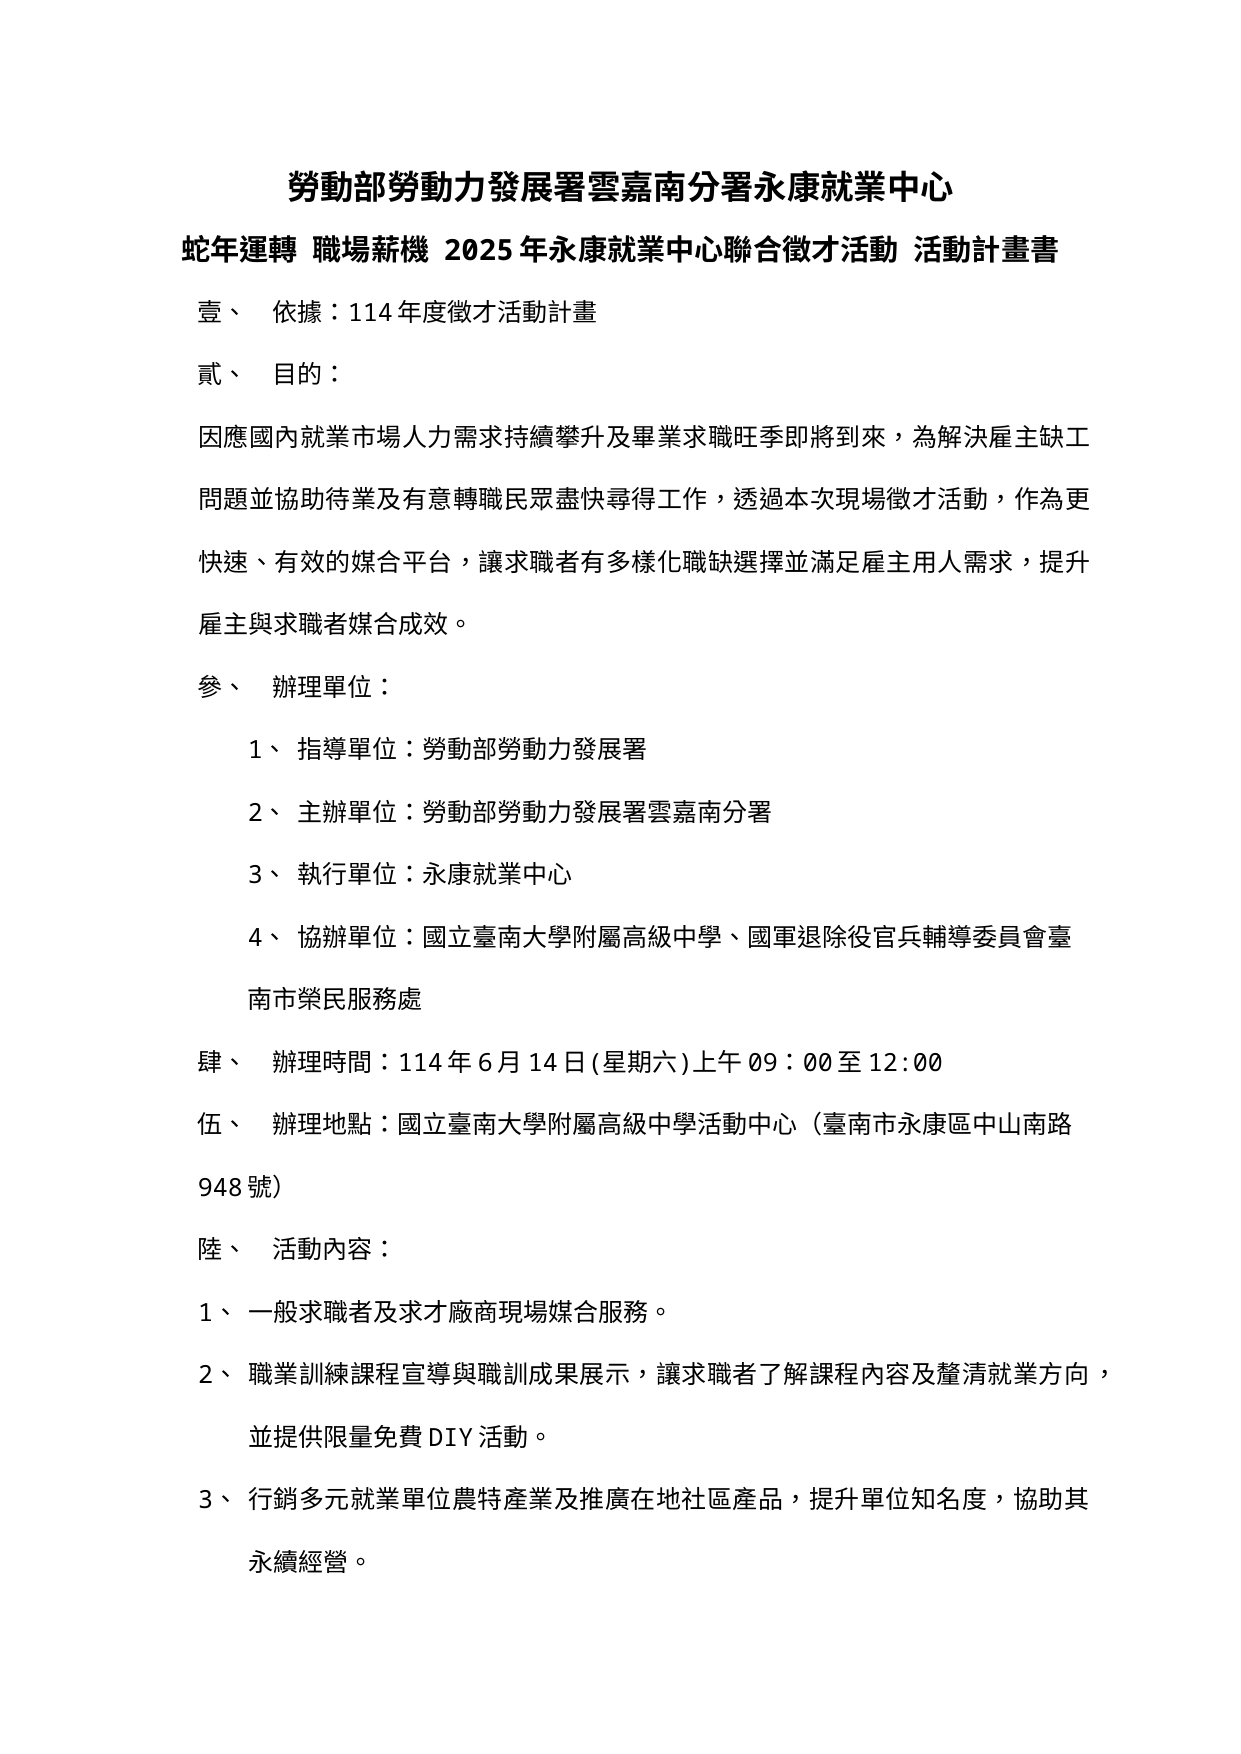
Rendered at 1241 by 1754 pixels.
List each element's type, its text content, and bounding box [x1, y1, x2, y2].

text 蛇年運轉 職場薪機 2025年永康就業中心聯合徵才活動 活動計畫書 [148, 206, 1092, 268]
list 依據：114年度徵才活動計畫 [198, 268, 1092, 331]
list 目的： [198, 331, 1092, 393]
list 辦理地點：國立臺南大學附屬高級中學活動中心（臺南市永康區中山南路948號） [198, 1081, 1092, 1206]
list 協辦單位：國立臺南大學附屬高級中學、國軍退除役官兵輔導委員會臺南市榮民服務處 [248, 893, 1092, 1018]
list 行銷多元就業單位農特產業及推廣在地社區產品，提升單位知名度，協助其永續經營。 [198, 1456, 1092, 1581]
list 執行單位：永康就業中心 [248, 831, 1092, 893]
list 職業訓練課程宣導與職訓成果展示，讓求職者了解課程內容及釐清就業方向，並提供限量免費DIY活動。 [198, 1331, 1092, 1456]
list 辦理單位： [198, 643, 1092, 706]
list 辦理時間：114年6月14日(星期六)上午09：00至12:00 [198, 1018, 1092, 1081]
list 活動內容： [198, 1206, 1092, 1268]
text 勞動部勞動力發展署雲嘉南分署永康就業中心 [148, 143, 1092, 206]
text 因應國內就業市場人力需求持續攀升及畢業求職旺季即將到來，為解決雇主缺工問題並協助待業及有意轉職民眾盡快尋得工作，透過本次現場徵才活動，作為更快速、有效的媒合平台，讓求職者有多樣化職缺選擇並滿足雇主用人需求，提升雇主與求職者媒合成效。 [198, 393, 1092, 643]
list 主辦單位：勞動部勞動力發展署雲嘉南分署 [248, 768, 1092, 831]
list 指導單位：勞動部勞動力發展署 [248, 706, 1092, 768]
list 一般求職者及求才廠商現場媒合服務。 [198, 1268, 1092, 1331]
